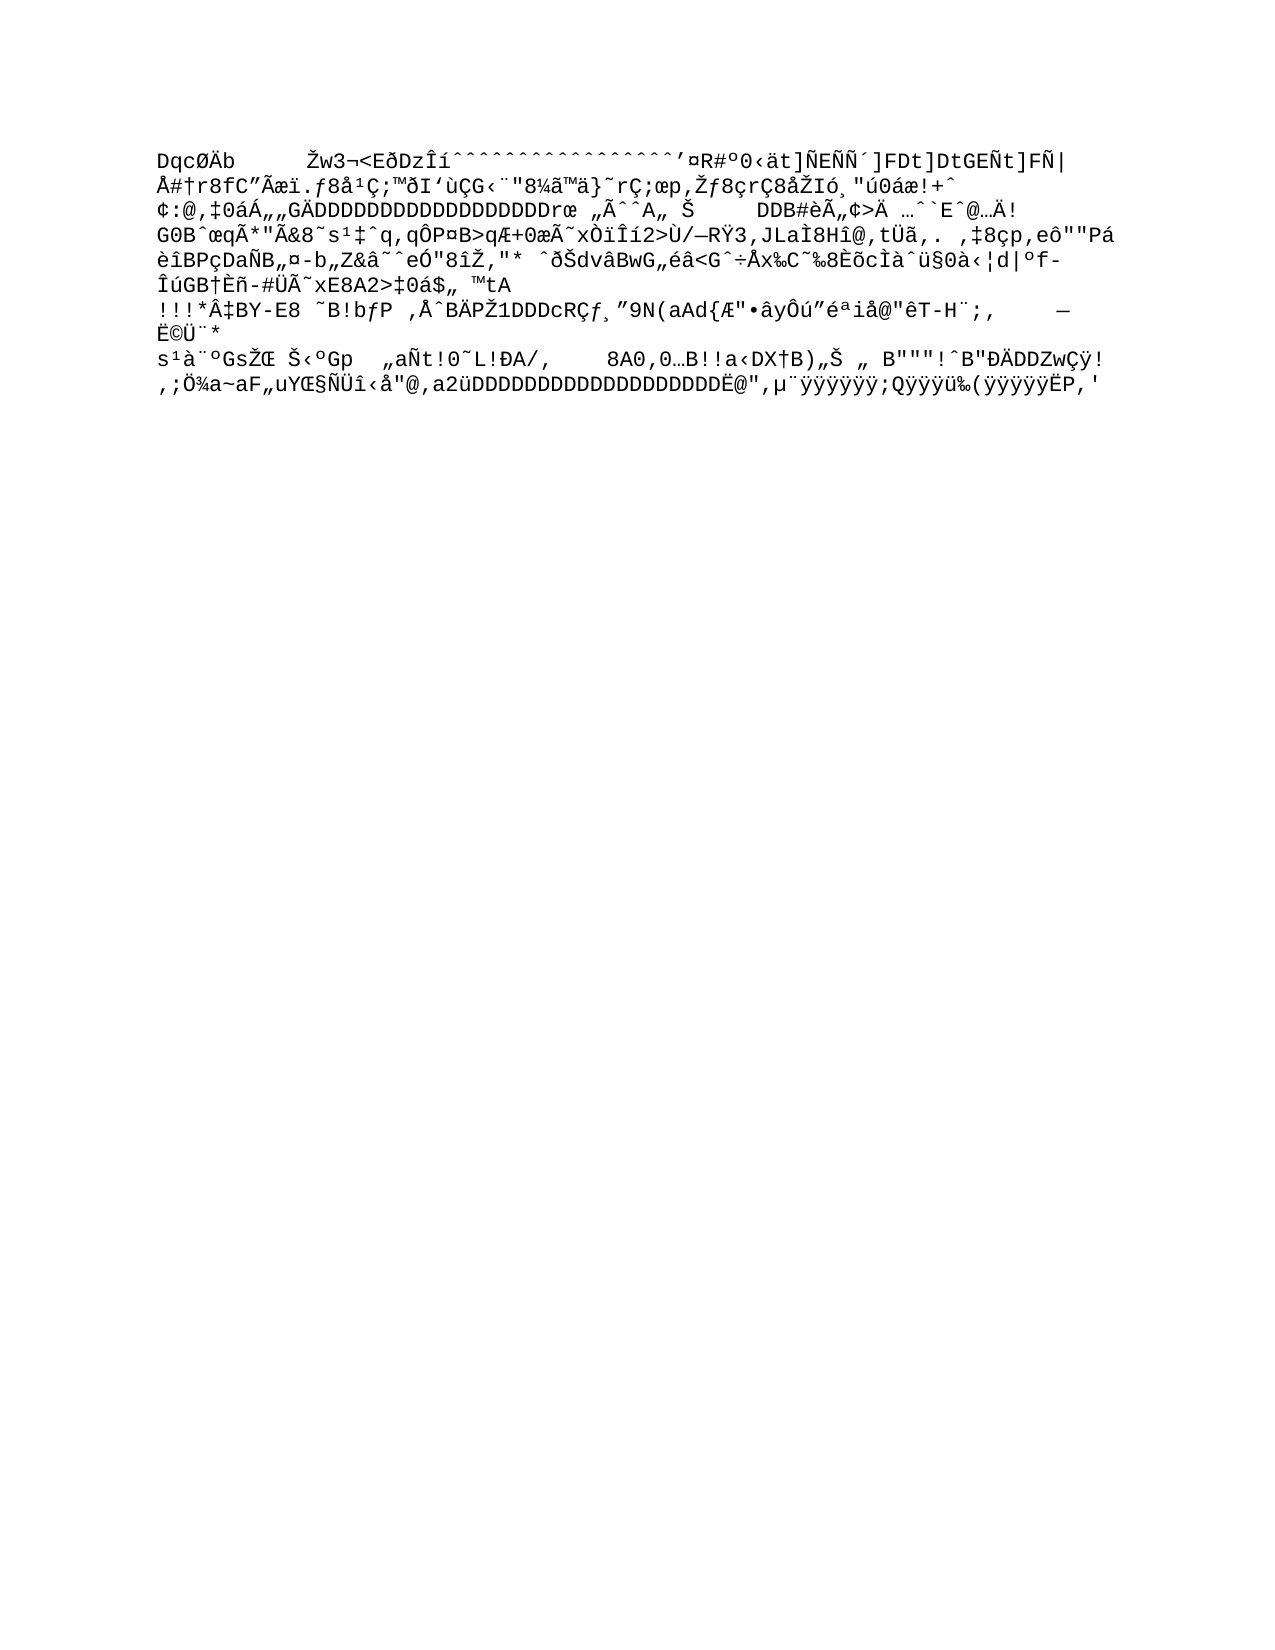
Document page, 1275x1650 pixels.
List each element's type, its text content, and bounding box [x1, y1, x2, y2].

text s¹à¨ºGsŽŒ Š‹ºGp „aÑt!0˜L!ÐA/‚ 8A0‚0…B!!a‹DX†B)„Š „ B"""!ˆB"ÐÄDDZwÇÿ!‚;Ö¾a~a­F„uYŒ§ÑÜî‹å"@‚a2üDDDDDDDDDDDDDDDDDDDË@",µ¨ÿÿÿÿÿÿ;Qÿÿÿü‰(ÿÿÿÿÿËP,' [156, 348, 1118, 398]
text DqcØÄb Žw3¬<EðDzÎíˆˆˆˆˆˆˆˆˆˆˆˆˆˆˆˆˆ’¤R#º0‹ät]ÑEÑÑ´]FDt]DtGEÑt]FÑ|Å#†r8fC”Ãæï.ƒ8å¹Ç;™ðI‘ùÇG‹¨"8¼ã™ä}˜rÇ;œp‚Žƒ8çrÇ8åŽIó¸"ú0áæ!+ˆ¢:@‚‡0áÁ„„GÄDDDDDDDDDDDDDDDDDDrœ „ÃˆˆA„ Š DDB#èÃ„¢>Ä …ˆ`Eˆ@…Ä!G0BˆœqÃ*"Ã&8˜s¹‡ˆ­q,qÔP¤B>qÆ+0æÃ˜xÒïÎí2>Ù­/—RŸ3‚J­LaÌ8Hî­@‚tÜã‚. ‚‡8çp‚eô""PáèîBPçDaÑ­B„¤‑b„Z&â˜ˆeÓ"8îŽ‚"* ˆðŠdvâBwG„éâ<Gˆ÷Åx‰C˜‰8ÈõcÌàˆü§0à‹¦d|ºf­ÎúGB†Èñ‑#ÜÃ˜xE8A2>‡0á$„ ™tA !!!*Â‡BY‑E8 ˜B!bƒP ‚ÅˆBÄPŽ1DDDcRÇƒ¸”9N(aAd{Æ"•âyÔú”éªiå@"êT‑H¨;‚ —Ë©Ü¨* [156, 150, 1118, 348]
